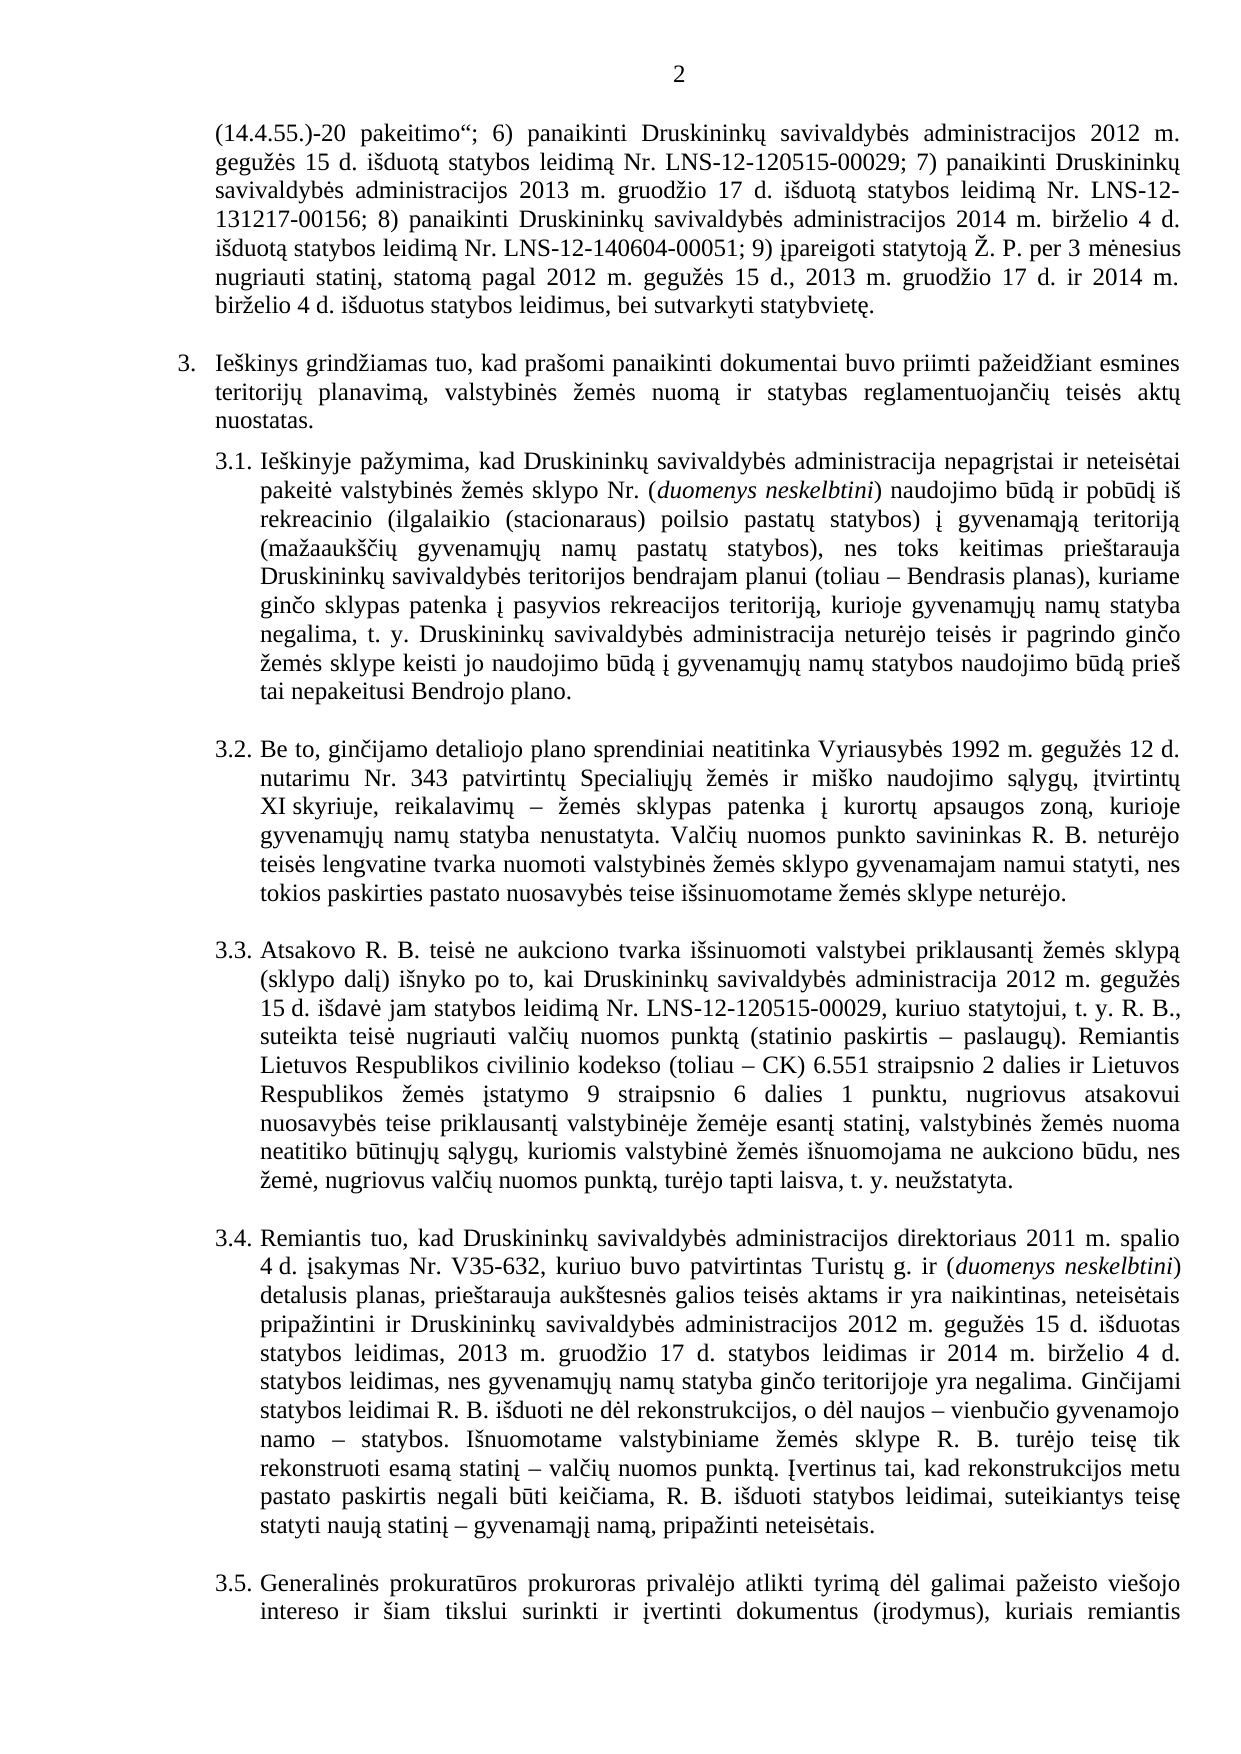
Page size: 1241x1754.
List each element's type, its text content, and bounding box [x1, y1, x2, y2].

text (14.4.55.)-20 pakeitimo“; 6) panaikinti Druskininkų savivaldybės administracijos 2012 m. gegužės 15 d. išduotą statybos leidimą Nr. LNS-12-120515-00029; 7) panaikinti Druskininkų savivaldybės administracijos 2013 m. gruodžio 17 d. išduotą statybos leidimą Nr. LNS-12-131217-00156; 8) panaikinti Druskininkų savivaldybės administracijos 2014 m. birželio 4 d. išduotą statybos leidimą Nr. LNS-12-140604-00051; 9) įpareigoti statytoją Ž. P. per 3 mėnesius nugriauti statinį, statomą pagal 2012 m. gegužės 15 d., 2013 m. gruodžio 17 d. ir 2014 m. birželio 4 d. išduotus statybos leidimus, bei sutvarkyti statybvietę. [177, 118, 1181, 319]
text 3.5. Generalinės prokuratūros prokuroras privalėjo atlikti tyrimą dėl galimai pažeisto viešojo intereso ir šiam tikslui surinkti ir įvertinti dokumentus (įrodymus), kuriais remiantis [215, 1568, 1181, 1625]
text 3.2. Be to, ginčijamo detaliojo plano sprendiniai neatitinka Vyriausybės 1992 m. gegužės 12 d. nutarimu Nr. 343 patvirtintų Specialiųjų žemės ir miško naudojimo sąlygų, įtvirtintų XI skyriuje, reikalavimų – žemės sklypas patenka į kurortų apsaugos zoną, kurioje gyvenamųjų namų statyba nenustatyta. Valčių nuomos punkto savininkas R. B. neturėjo teisės lengvatine tvarka nuomoti valstybinės žemės sklypo gyvenamajam namui statyti, nes tokios paskirties pastato nuosavybės teise išsinuomotame žemės sklype neturėjo. [215, 734, 1181, 906]
text 3.1. Ieškinyje pažymima, kad Druskininkų savivaldybės administracija nepagrįstai ir neteisėtai pakeitė valstybinės žemės sklypo Nr. (duomenys neskelbtini) naudojimo būdą ir pobūdį iš rekreacinio (ilgalaikio (stacionaraus) poilsio pastatų statybos) į gyvenamąją teritoriją (mažaaukščių gyvenamųjų namų pastatų statybos), nes toks keitimas prieštarauja Druskininkų savivaldybės teritorijos bendrajam planui (toliau – Bendrasis planas), kuriame ginčo sklypas patenka į pasyvios rekreacijos teritoriją, kurioje gyvenamųjų namų statyba negalima, t. y. Druskininkų savivaldybės administracija neturėjo teisės ir pagrindo ginčo žemės sklype keisti jo naudojimo būdą į gyvenamųjų namų statybos naudojimo būdą prieš tai nepakeitusi Bendrojo plano. [215, 446, 1181, 705]
text 3.3. Atsakovo R. B. teisė ne aukciono tvarka išsinuomoti valstybei priklausantį žemės sklypą (sklypo dalį) išnyko po to, kai Druskininkų savivaldybės administracija 2012 m. gegužės 15 d. išdavė jam statybos leidimą Nr. LNS-12-120515-00029, kuriuo statytojui, t. y. R. B., suteikta teisė nugriauti valčių nuomos punktą (statinio paskirtis – paslaugų). Remiantis Lietuvos Respublikos civilinio kodekso (toliau – CK) 6.551 straipsnio 2 dalies ir Lietuvos Respublikos žemės įstatymo 9 straipsnio 6 dalies 1 punktu, nugriovus atsakovui nuosavybės teise priklausantį valstybinėje žemėje esantį statinį, valstybinės žemės nuoma neatitiko būtinųjų sąlygų, kuriomis valstybinė žemės išnuomojama ne aukciono būdu, nes žemė, nugriovus valčių nuomos punktą, turėjo tapti laisva, t. y. neužstatyta. [215, 935, 1181, 1194]
text 3.4. Remiantis tuo, kad Druskininkų savivaldybės administracijos direktoriaus 2011 m. spalio 4 d. įsakymas Nr. V35-632, kuriuo buvo patvirtintas Turistų g. ir (duomenys neskelbtini) detalusis planas, prieštarauja aukštesnės galios teisės aktams ir yra naikintinas, neteisėtais pripažintini ir Druskininkų savivaldybės administracijos 2012 m. gegužės 15 d. išduotas statybos leidimas, 2013 m. gruodžio 17 d. statybos leidimas ir 2014 m. birželio 4 d. statybos leidimas, nes gyvenamųjų namų statyba ginčo teritorijoje yra negalima. Ginčijami statybos leidimai R. B. išduoti ne dėl rekonstrukcijos, o dėl naujos – vienbučio gyvenamojo namo – statybos. Išnuomotame valstybiniame žemės sklype R. B. turėjo teisę tik rekonstruoti esamą statinį – valčių nuomos punktą. Įvertinus tai, kad rekonstrukcijos metu pastato paskirtis negali būti keičiama, R. B. išduoti statybos leidimai, suteikiantys teisę statyti naują statinį – gyvenamąjį namą, pripažinti neteisėtais. [215, 1223, 1181, 1539]
text 3. Ieškinys grindžiamas tuo, kad prašomi panaikinti dokumentai buvo priimti pažeidžiant esmines teritorijų planavimą, valstybinės žemės nuomą ir statybas reglamentuojančių teisės aktų nuostatas. [177, 348, 1181, 434]
